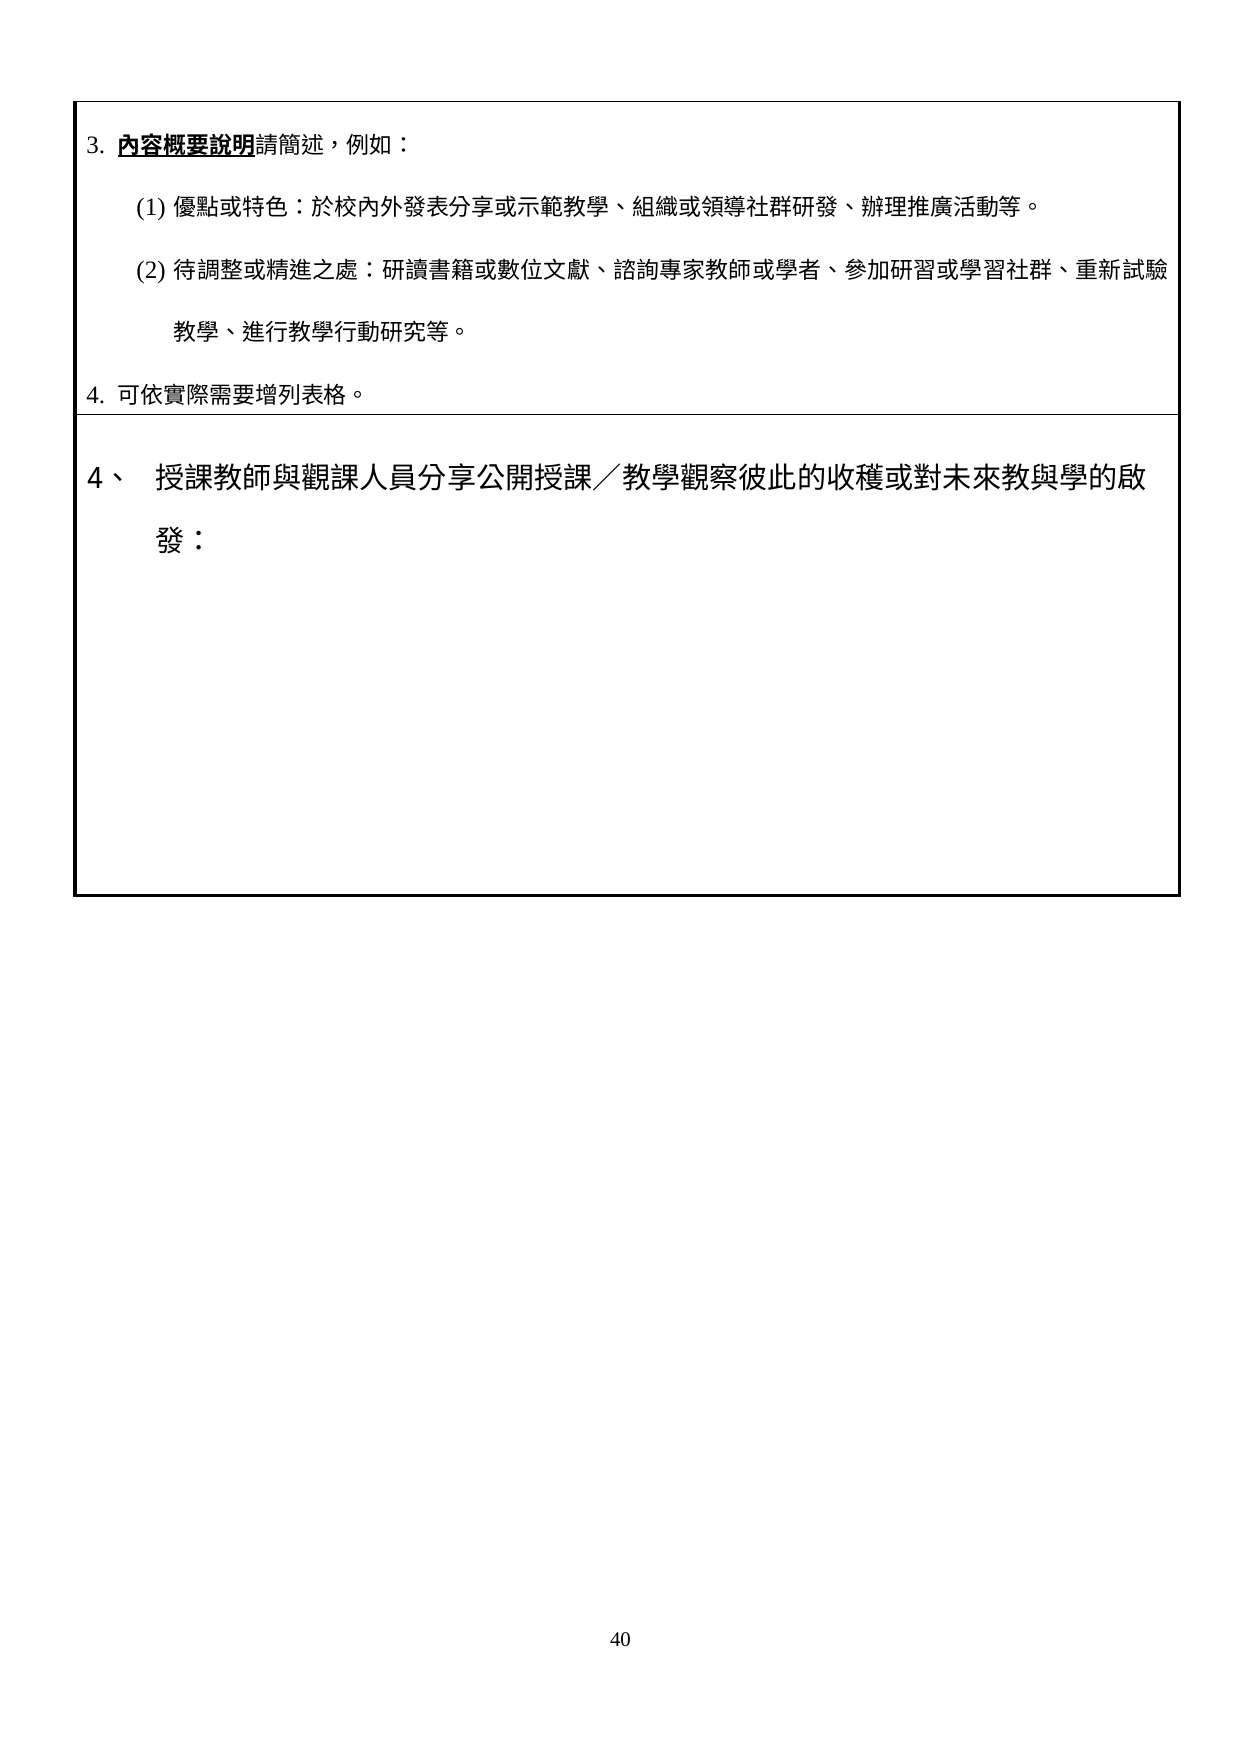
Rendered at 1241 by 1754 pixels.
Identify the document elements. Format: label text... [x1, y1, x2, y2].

table_cell 授課教師與觀課人員分享公開授課∕教學觀察彼此的收穫或對未來教與學的啟發： [77, 415, 1178, 894]
table_cell 授課教師預定專業成長計畫（於回饋人員綜合觀察前會談紀錄及教學觀察工具之紀錄分析內容，並與授課教師討論共同擬定後，由回饋人員填寫）： 備註： 專業成長指標可參酌搭配教師專業發展規準之指標或檢核重點（附錄），擬定個人專業成長計畫。 專業成長方向包括： 授課教師之「優點或特色」，可透過「分享或發表專業實踐或研究的成果」等方式進行專業成長。 授課教師之「待調整或精進之處」，可透過「參與教育研習、進修與研究，並將所學融入專業實踐」等方式進行專業成長。 內容概要說明請簡述，例如： 優點或特色：於校內外發表分享或示範教學、組織或領導社群研發、辦理推廣活動等。 待調整或精進之處：研讀書籍或數位文獻、諮詢專家教師或學者、參加研習或學習社群、重新試驗教學、進行教學行動研究等。 可依實際需要增列表格。 [77, 102, 1178, 414]
